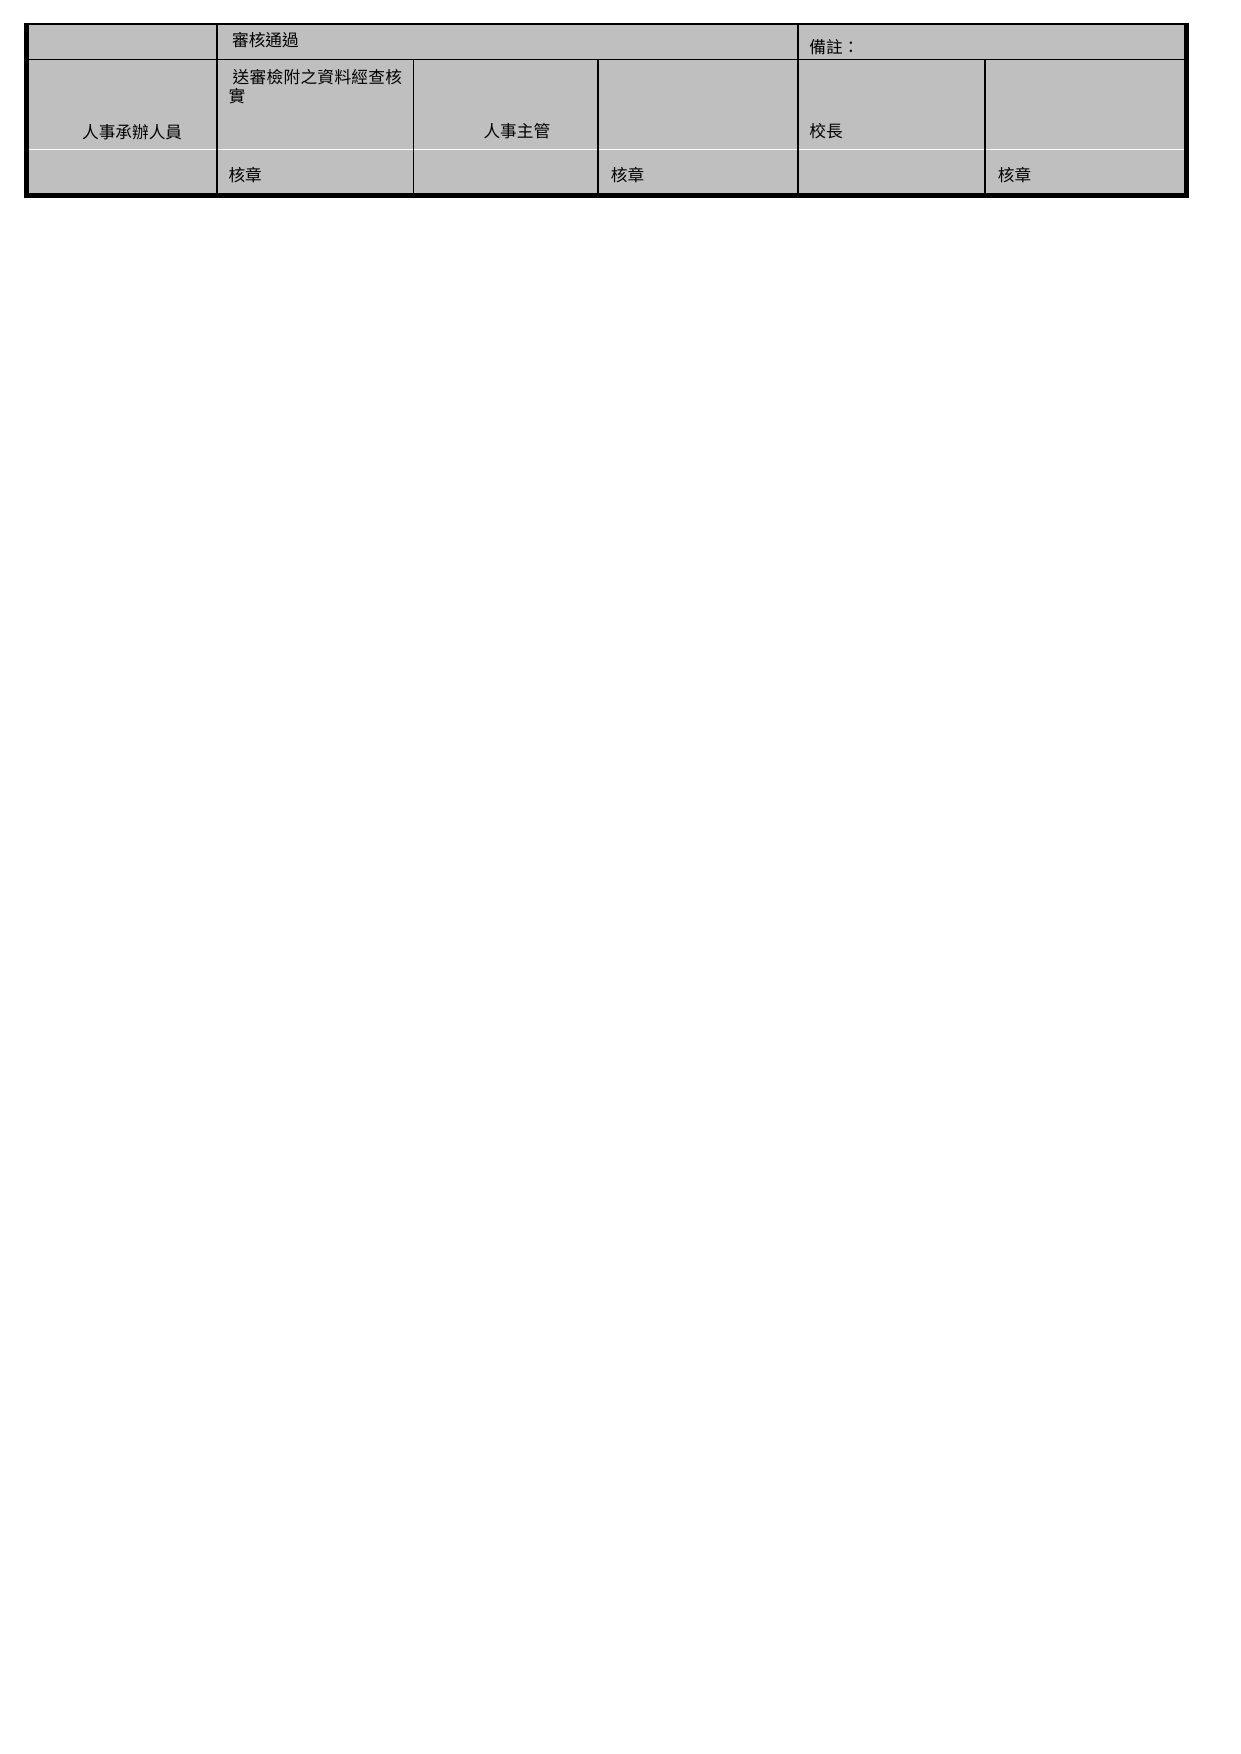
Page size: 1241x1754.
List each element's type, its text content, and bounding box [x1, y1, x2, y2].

table_cell [29, 150, 216, 193]
table_cell [986, 60, 1184, 85]
table_cell [29, 25, 216, 59]
table_cell [218, 110, 413, 149]
table_cell [599, 110, 797, 149]
table_cell 審核通過 [218, 25, 797, 59]
table_cell [599, 60, 797, 85]
table_cell [799, 60, 984, 85]
table_cell 實 [218, 85, 413, 110]
table_cell [414, 85, 597, 110]
table_cell 送審檢附之資料經查核屬 [218, 60, 413, 85]
table_cell [986, 85, 1184, 110]
table_cell 核章 [218, 150, 413, 193]
table_cell [599, 85, 797, 110]
table_cell [414, 150, 597, 193]
table_cell [799, 150, 984, 193]
table_cell [414, 60, 597, 85]
table_cell 備註： [799, 25, 1184, 59]
table_cell 人事承辦人員 [29, 110, 216, 149]
table_cell [29, 60, 216, 85]
table_cell 校長 [799, 110, 984, 149]
table_cell [29, 85, 216, 110]
table_cell 核章 [986, 150, 1184, 193]
table_cell [799, 85, 984, 110]
table_cell 人事主管 [414, 110, 597, 149]
table_cell 核章 [599, 150, 797, 193]
table_cell [986, 110, 1184, 149]
